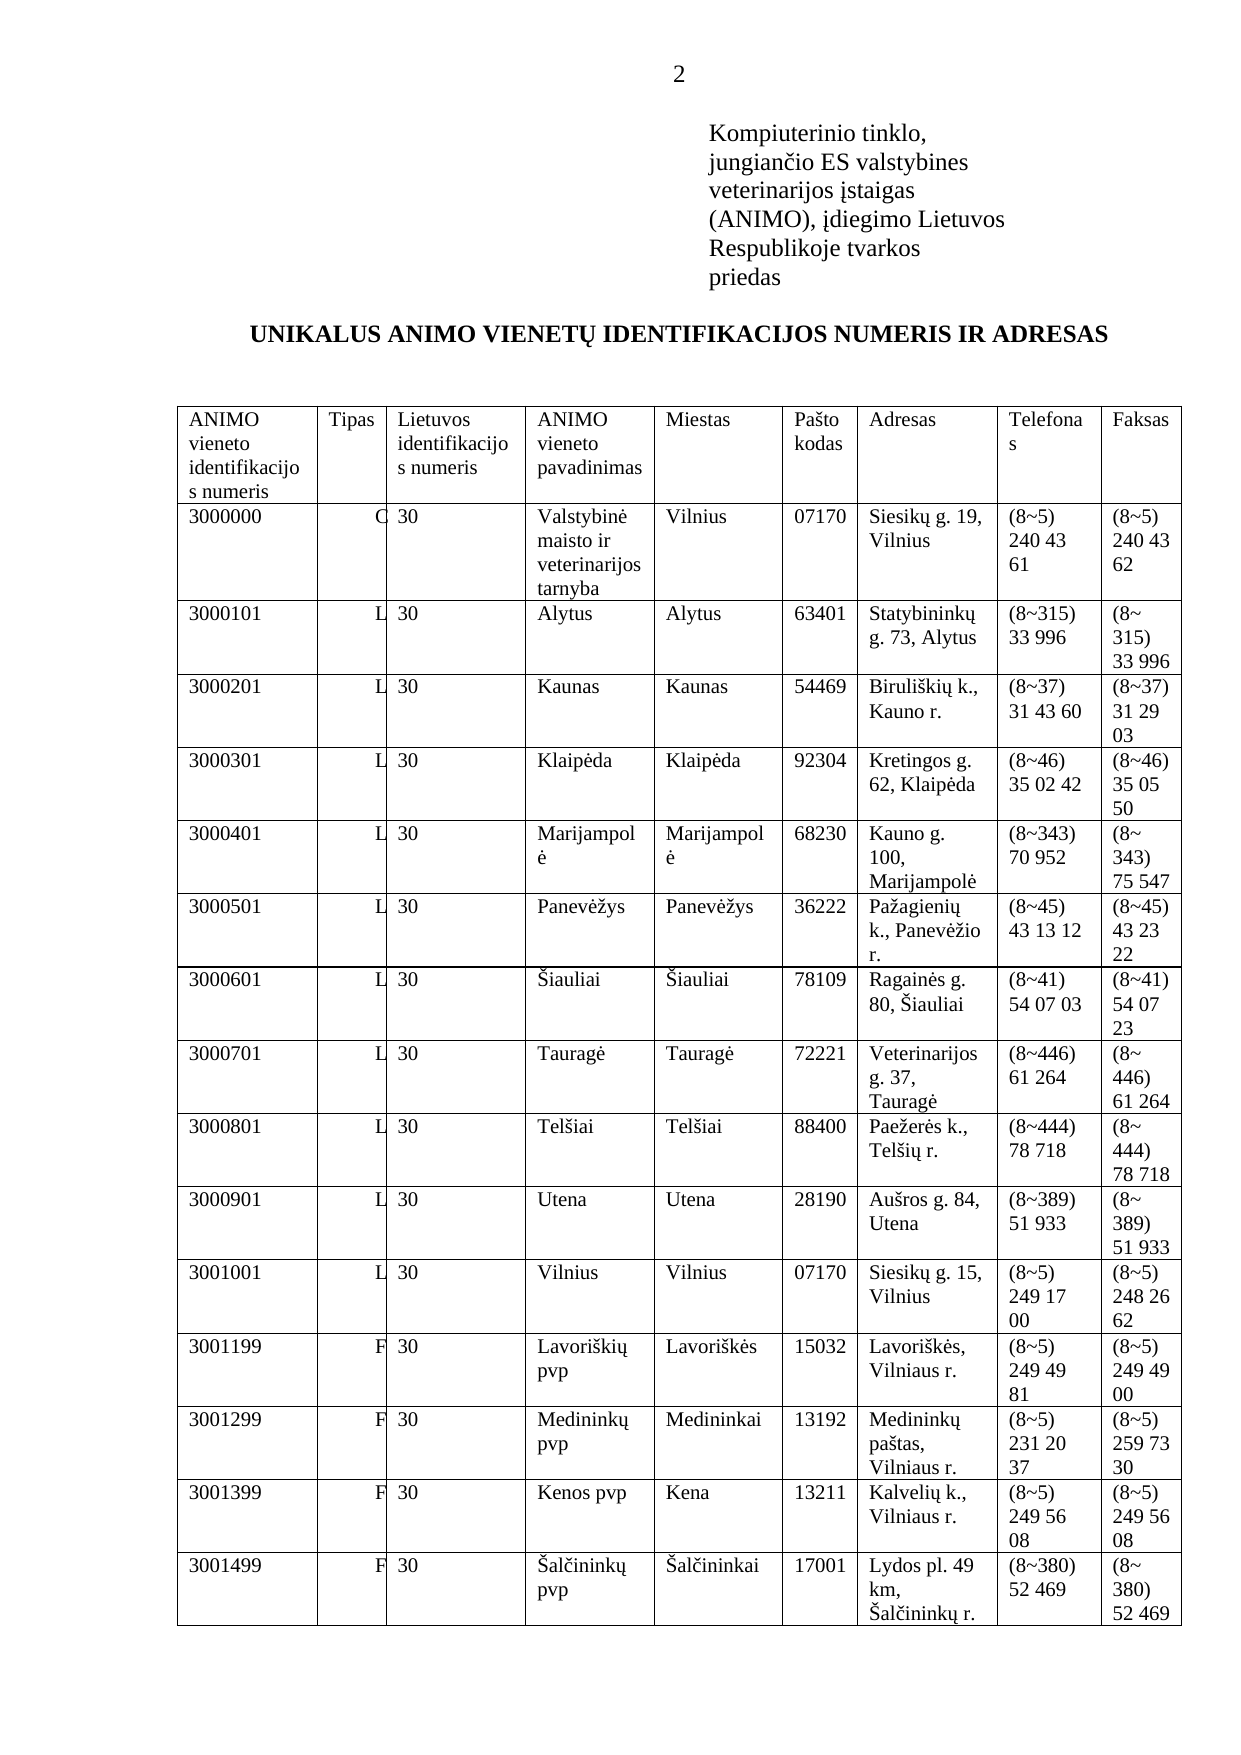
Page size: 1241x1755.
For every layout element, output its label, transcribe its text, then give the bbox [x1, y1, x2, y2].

table_header Telefonas [998, 407, 1101, 503]
table_cell (8~5) 248 26 62 [1102, 1260, 1181, 1332]
table_cell Kretingos g. 62, Klaipėda [858, 748, 997, 820]
table_cell 30 [387, 1553, 525, 1625]
table_cell (8~389) 51 933 [998, 1187, 1101, 1259]
table_cell Šalčininkų pvp [526, 1553, 654, 1625]
table_cell Alytus [655, 601, 782, 673]
table_cell (8~5) 249 56 08 [1102, 1480, 1181, 1552]
table_cell 3000101 [178, 601, 317, 673]
table_cell (8~5) 240 43 61 [998, 504, 1101, 600]
text (ANIMO), įdiegimo Lietuvos [177, 204, 1181, 233]
table_cell 28190 [783, 1187, 857, 1259]
table_cell 3001499 [178, 1553, 317, 1625]
table_cell 36222 [783, 894, 857, 966]
table_header Adresas [858, 407, 997, 503]
table_cell (8~45) 43 23 22 [1102, 894, 1181, 966]
table_cell (8~5) 231 20 37 [998, 1407, 1101, 1479]
table_cell 30 [387, 821, 525, 893]
table_cell 30 [387, 601, 525, 673]
text veterinarijos įstaigas [177, 176, 1181, 204]
table_cell (8~315) 33 996 [998, 601, 1101, 673]
table_cell Šalčininkai [655, 1553, 782, 1625]
table_cell 30 [387, 1187, 525, 1259]
table_cell 88400 [783, 1114, 857, 1186]
table_cell 3000601 [178, 968, 317, 1039]
table_cell Vilnius [526, 1260, 654, 1332]
table_cell 07170 [783, 504, 857, 600]
table_cell (8~ 315) 33 996 [1102, 601, 1181, 673]
text UNIKALUS ANIMO VIENETŲ IDENTIFIKACIJOS NUMERIS IR ADRESAS [177, 319, 1181, 348]
table_cell 3000301 [178, 748, 317, 820]
table_cell Utena [526, 1187, 654, 1259]
table_cell 13211 [783, 1480, 857, 1552]
table_cell 30 [387, 1114, 525, 1186]
table_cell Vilnius [655, 504, 782, 600]
table_cell Vilnius [655, 1260, 782, 1332]
table_cell L [318, 1187, 386, 1259]
table_cell (8~ 380) 52 469 [1102, 1553, 1181, 1625]
table_cell L [318, 1114, 386, 1186]
text priedas [177, 262, 1181, 291]
table_cell (8~5) 240 43 62 [1102, 504, 1181, 600]
table_header ANIMO vieneto pavadinimas [526, 407, 654, 503]
table_cell L [318, 748, 386, 820]
table_header ANIMO vieneto identifikacijos numeris [178, 407, 317, 503]
table_cell 30 [387, 1334, 525, 1406]
table_cell F [318, 1407, 386, 1479]
table_cell Kalvelių k., Vilniaus r. [858, 1480, 997, 1552]
table_cell 78109 [783, 968, 857, 1039]
table_cell Tauragė [526, 1041, 654, 1113]
table_cell L [318, 1260, 386, 1332]
table_cell 54469 [783, 675, 857, 747]
table_cell 17001 [783, 1553, 857, 1625]
table_cell 3000801 [178, 1114, 317, 1186]
table_cell (8~37) 31 43 60 [998, 675, 1101, 747]
table_cell (8~380) 52 469 [998, 1553, 1101, 1625]
table_cell 30 [387, 748, 525, 820]
table_cell Kaunas [526, 675, 654, 747]
table_cell 3000401 [178, 821, 317, 893]
table_cell (8~ 343) 75 547 [1102, 821, 1181, 893]
table_cell 30 [387, 504, 525, 600]
table_cell (8~45) 43 13 12 [998, 894, 1101, 966]
text Kompiuterinio tinklo, [709, 118, 1181, 147]
table_cell Šiauliai [655, 968, 782, 1039]
table_cell Medininkų paštas, Vilniaus r. [858, 1407, 997, 1479]
table_cell Telšiai [655, 1114, 782, 1186]
table_cell Marijampolė [655, 821, 782, 893]
table_cell 30 [387, 1260, 525, 1332]
table_cell Siesikų g. 15, Vilnius [858, 1260, 997, 1332]
table_cell 72221 [783, 1041, 857, 1113]
table_cell Medininkai [655, 1407, 782, 1479]
table_cell Kauno g. 100, Marijampolė [858, 821, 997, 893]
table_cell (8~5) 249 49 81 [998, 1334, 1101, 1406]
text jungiančio ES valstybines [177, 147, 1181, 176]
table_cell Statybininkų g. 73, Alytus [858, 601, 997, 673]
table_cell Lavoriškės [655, 1334, 782, 1406]
table_cell Šiauliai [526, 968, 654, 1039]
table_cell Telšiai [526, 1114, 654, 1186]
table_cell L [318, 821, 386, 893]
table_cell 30 [387, 894, 525, 966]
table_cell Klaipėda [655, 748, 782, 820]
table_cell Marijampolė [526, 821, 654, 893]
table_cell Ragainės g. 80, Šiauliai [858, 968, 997, 1039]
table_cell (8~5) 249 17 00 [998, 1260, 1101, 1332]
table_header Tipas [318, 407, 386, 503]
table_cell Lavoriškių pvp [526, 1334, 654, 1406]
table_cell Lydos pl. 49 km, Šalčininkų r. [858, 1553, 997, 1625]
table_cell Alytus [526, 601, 654, 673]
table_cell L [318, 1041, 386, 1113]
table_header Pašto kodas [783, 407, 857, 503]
table_cell 3000201 [178, 675, 317, 747]
table_cell (8~5) 249 49 00 [1102, 1334, 1181, 1406]
table_cell Paežerės k., Telšių r. [858, 1114, 997, 1186]
table_cell 3001001 [178, 1260, 317, 1332]
table_header Miestas [655, 407, 782, 503]
table_cell 3001199 [178, 1334, 317, 1406]
table_cell Valstybinė maisto ir veterinarijos tarnyba [526, 504, 654, 600]
table_cell 3001299 [178, 1407, 317, 1479]
table_cell Veterinarijos g. 37, Tauragė [858, 1041, 997, 1113]
table_cell (8~446) 61 264 [998, 1041, 1101, 1113]
table_cell 07170 [783, 1260, 857, 1332]
table_cell F [318, 1553, 386, 1625]
table_cell F [318, 1480, 386, 1552]
table_cell (8~37) 31 29 03 [1102, 675, 1181, 747]
table_cell Tauragė [655, 1041, 782, 1113]
table_cell Kena [655, 1480, 782, 1552]
table_cell Kaunas [655, 675, 782, 747]
table_cell L [318, 601, 386, 673]
table_cell (8~46) 35 05 50 [1102, 748, 1181, 820]
table_cell C [318, 504, 386, 600]
table_cell Lavoriškės, Vilniaus r. [858, 1334, 997, 1406]
table_cell 63401 [783, 601, 857, 673]
table_cell Biruliškių k., Kauno r. [858, 675, 997, 747]
table_cell (8~444) 78 718 [998, 1114, 1101, 1186]
table_cell L [318, 675, 386, 747]
table_cell (8~41) 54 07 03 [998, 968, 1101, 1039]
table_cell 92304 [783, 748, 857, 820]
table_cell (8~5) 259 73 30 [1102, 1407, 1181, 1479]
text Respublikoje tvarkos [177, 233, 1181, 262]
table_cell (8~ 389) 51 933 [1102, 1187, 1181, 1259]
table_cell Panevėžys [655, 894, 782, 966]
table_cell Pažagienių k., Panevėžio r. [858, 894, 997, 966]
table_cell 3001399 [178, 1480, 317, 1552]
table_cell 30 [387, 675, 525, 747]
table_cell (8~ 446) 61 264 [1102, 1041, 1181, 1113]
table_cell (8~5) 249 56 08 [998, 1480, 1101, 1552]
table_cell 30 [387, 1480, 525, 1552]
table_cell 30 [387, 1041, 525, 1113]
table_cell 68230 [783, 821, 857, 893]
table_header Lietuvos identifikacijos numeris [387, 407, 525, 503]
table_cell (8~46) 35 02 42 [998, 748, 1101, 820]
table_cell 3000901 [178, 1187, 317, 1259]
table_cell 30 [387, 1407, 525, 1479]
table_cell Klaipėda [526, 748, 654, 820]
table_cell Siesikų g. 19, Vilnius [858, 504, 997, 600]
table_cell F [318, 1334, 386, 1406]
table_cell Kenos pvp [526, 1480, 654, 1552]
table_cell 13192 [783, 1407, 857, 1479]
table_cell (8~343) 70 952 [998, 821, 1101, 893]
table_cell L [318, 968, 386, 1039]
table_cell 3000501 [178, 894, 317, 966]
table_cell 3000000 [178, 504, 317, 600]
table_cell Panevėžys [526, 894, 654, 966]
table_cell 3000701 [178, 1041, 317, 1113]
table_cell 15032 [783, 1334, 857, 1406]
table_cell (8~ 444) 78 718 [1102, 1114, 1181, 1186]
table_cell L [318, 894, 386, 966]
table_header Faksas [1102, 407, 1181, 503]
table_cell Medininkų pvp [526, 1407, 654, 1479]
table_cell 30 [387, 968, 525, 1039]
table_cell Aušros g. 84, Utena [858, 1187, 997, 1259]
table_cell (8~41) 54 07 23 [1102, 968, 1181, 1039]
table_cell Utena [655, 1187, 782, 1259]
